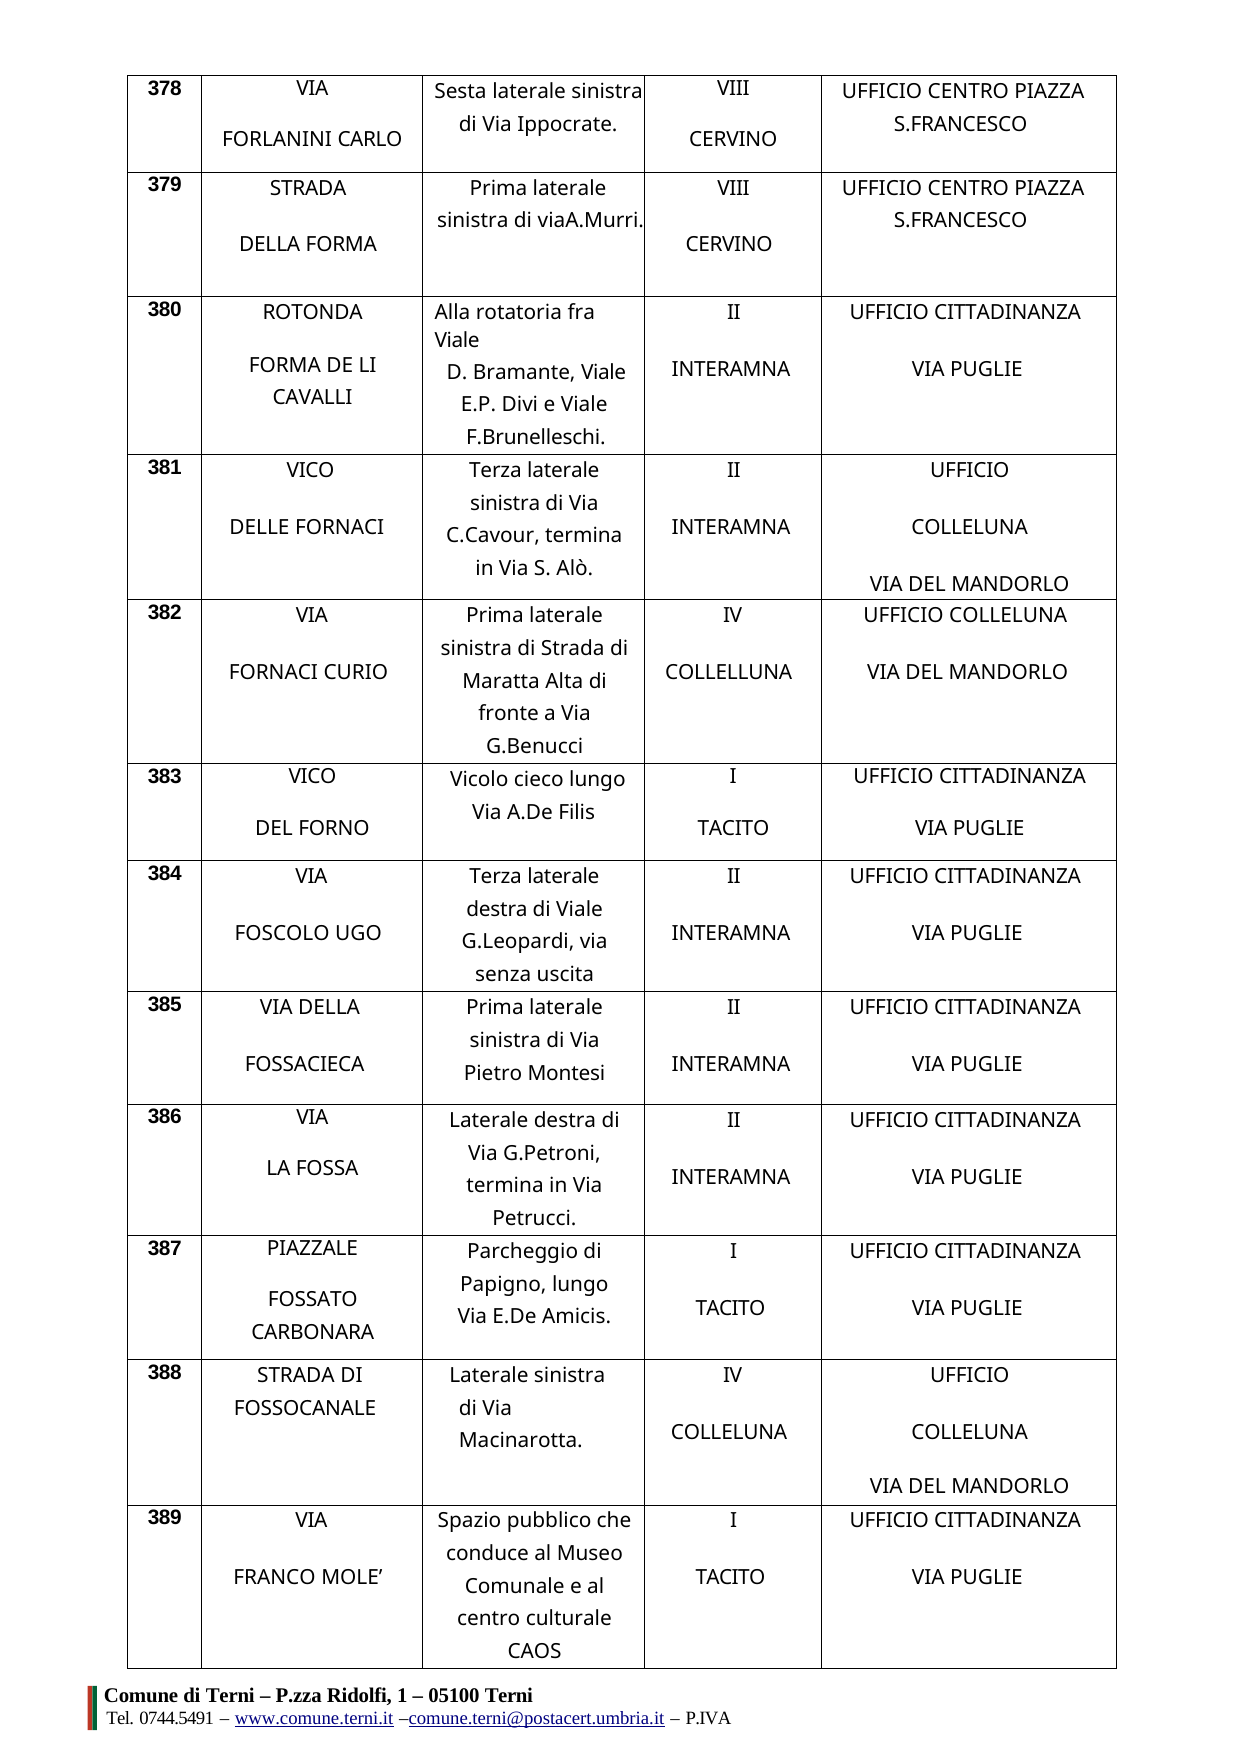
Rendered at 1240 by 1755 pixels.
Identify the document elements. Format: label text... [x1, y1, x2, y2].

table_cell UFFICIO CITTADINANZA VIA PUGLIE [822, 1236, 1116, 1359]
table_cell 383 [128, 764, 201, 860]
table_cell II INTERAMNA [645, 455, 821, 599]
table_cell IV COLLELUNA [645, 1360, 821, 1504]
table_cell 378 [128, 76, 201, 172]
table_cell 384 [128, 861, 201, 991]
table_cell UFFICIO CENTRO PIAZZA S.FRANCESCO [822, 173, 1116, 296]
table_cell UFFICIO CENTRO PIAZZA S.FRANCESCO [822, 76, 1116, 172]
table_cell Parcheggio di Papigno, lungo Via E.De Amicis. [423, 1236, 644, 1359]
table_cell Terza laterale destra di Viale G.Leopardi, via senza uscita [423, 861, 644, 991]
table_cell Spazio pubblico che conduce al Museo Comunale e al centro culturale CAOS [423, 1506, 644, 1668]
table_cell 388 [128, 1360, 201, 1504]
table_cell Prima laterale sinistra di viaA.Murri. [423, 173, 644, 296]
table_cell VICO DEL FORNO [202, 764, 422, 860]
table_cell I TACITO [645, 1506, 821, 1668]
table_cell UFFICIO CITTADINANZA VIA PUGLIE [822, 1506, 1116, 1668]
table_cell UFFICIO COLLELUNA VIA DEL MANDORLO [822, 455, 1116, 599]
table_cell ROTONDA FORMA DE LI CAVALLI [202, 297, 422, 454]
table_cell Terza laterale sinistra di Via C.Cavour, termina in Via S. Alò. [423, 455, 644, 599]
table_cell 389 [128, 1506, 201, 1668]
table_cell VIA LA FOSSA [202, 1105, 422, 1235]
table_cell VIA DELLA FOSSACIECA [202, 992, 422, 1104]
table_cell I TACITO [645, 764, 821, 860]
table_cell VIA FORNACI CURIO [202, 600, 422, 763]
table_cell Prima laterale sinistra di Strada di Maratta Alta di fronte a Via G.Benucci [423, 600, 644, 763]
table_cell VIA FOSCOLO UGO [202, 861, 422, 991]
table_cell VIII CERVINO [645, 76, 821, 172]
table_cell IV COLLELLUNA [645, 600, 821, 763]
table_cell UFFICIO CITTADINANZA VIA PUGLIE [822, 992, 1116, 1104]
table_cell II INTERAMNA [645, 297, 821, 454]
table_cell VIA FORLANINI CARLO [202, 76, 422, 172]
table_cell UFFICIO COLLELUNA VIA DEL MANDORLO [822, 1360, 1116, 1504]
table_cell II INTERAMNA [645, 861, 821, 991]
table_cell UFFICIO COLLELUNA VIA DEL MANDORLO [822, 600, 1116, 763]
table_cell STRADA DI FOSSOCANALE [202, 1360, 422, 1504]
table_cell Sesta laterale sinistra di Via Ippocrate. [423, 76, 644, 172]
table_cell Vicolo cieco lungo Via A.De Filis [423, 764, 644, 860]
table_cell UFFICIO CITTADINANZA VIA PUGLIE [822, 861, 1116, 991]
table_cell STRADA DELLA FORMA [202, 173, 422, 296]
table_cell II INTERAMNA [645, 992, 821, 1104]
table_cell UFFICIO CITTADINANZA VIA PUGLIE [822, 297, 1116, 454]
table_cell VICO DELLE FORNACI [202, 455, 422, 599]
table_cell 381 [128, 455, 201, 599]
table_cell I TACITO [645, 1236, 821, 1359]
table_cell Laterale destra di Via G.Petroni, termina in Via Petrucci. [423, 1105, 644, 1235]
table_cell 380 [128, 297, 201, 454]
table_cell 386 [128, 1105, 201, 1235]
table_cell II INTERAMNA [645, 1105, 821, 1235]
table_cell Laterale sinistra di Via Macinarotta. [423, 1360, 644, 1504]
table_cell VIII CERVINO [645, 173, 821, 296]
table_cell 385 [128, 992, 201, 1104]
table_cell VIA FRANCO MOLE’ [202, 1506, 422, 1668]
table_cell 382 [128, 600, 201, 763]
table_cell 387 [128, 1236, 201, 1359]
table_cell 379 [128, 173, 201, 296]
table_cell Alla rotatoria fra Viale D. Bramante, Viale E.P. Divi e Viale F.Brunelleschi. [423, 297, 644, 454]
table_cell UFFICIO CITTADINANZA VIA PUGLIE [822, 1105, 1116, 1235]
table_cell PIAZZALE FOSSATO CARBONARA [202, 1236, 422, 1359]
table_cell UFFICIO CITTADINANZA VIA PUGLIE [822, 764, 1116, 860]
table_cell Prima laterale sinistra di Via Pietro Montesi [423, 992, 644, 1104]
